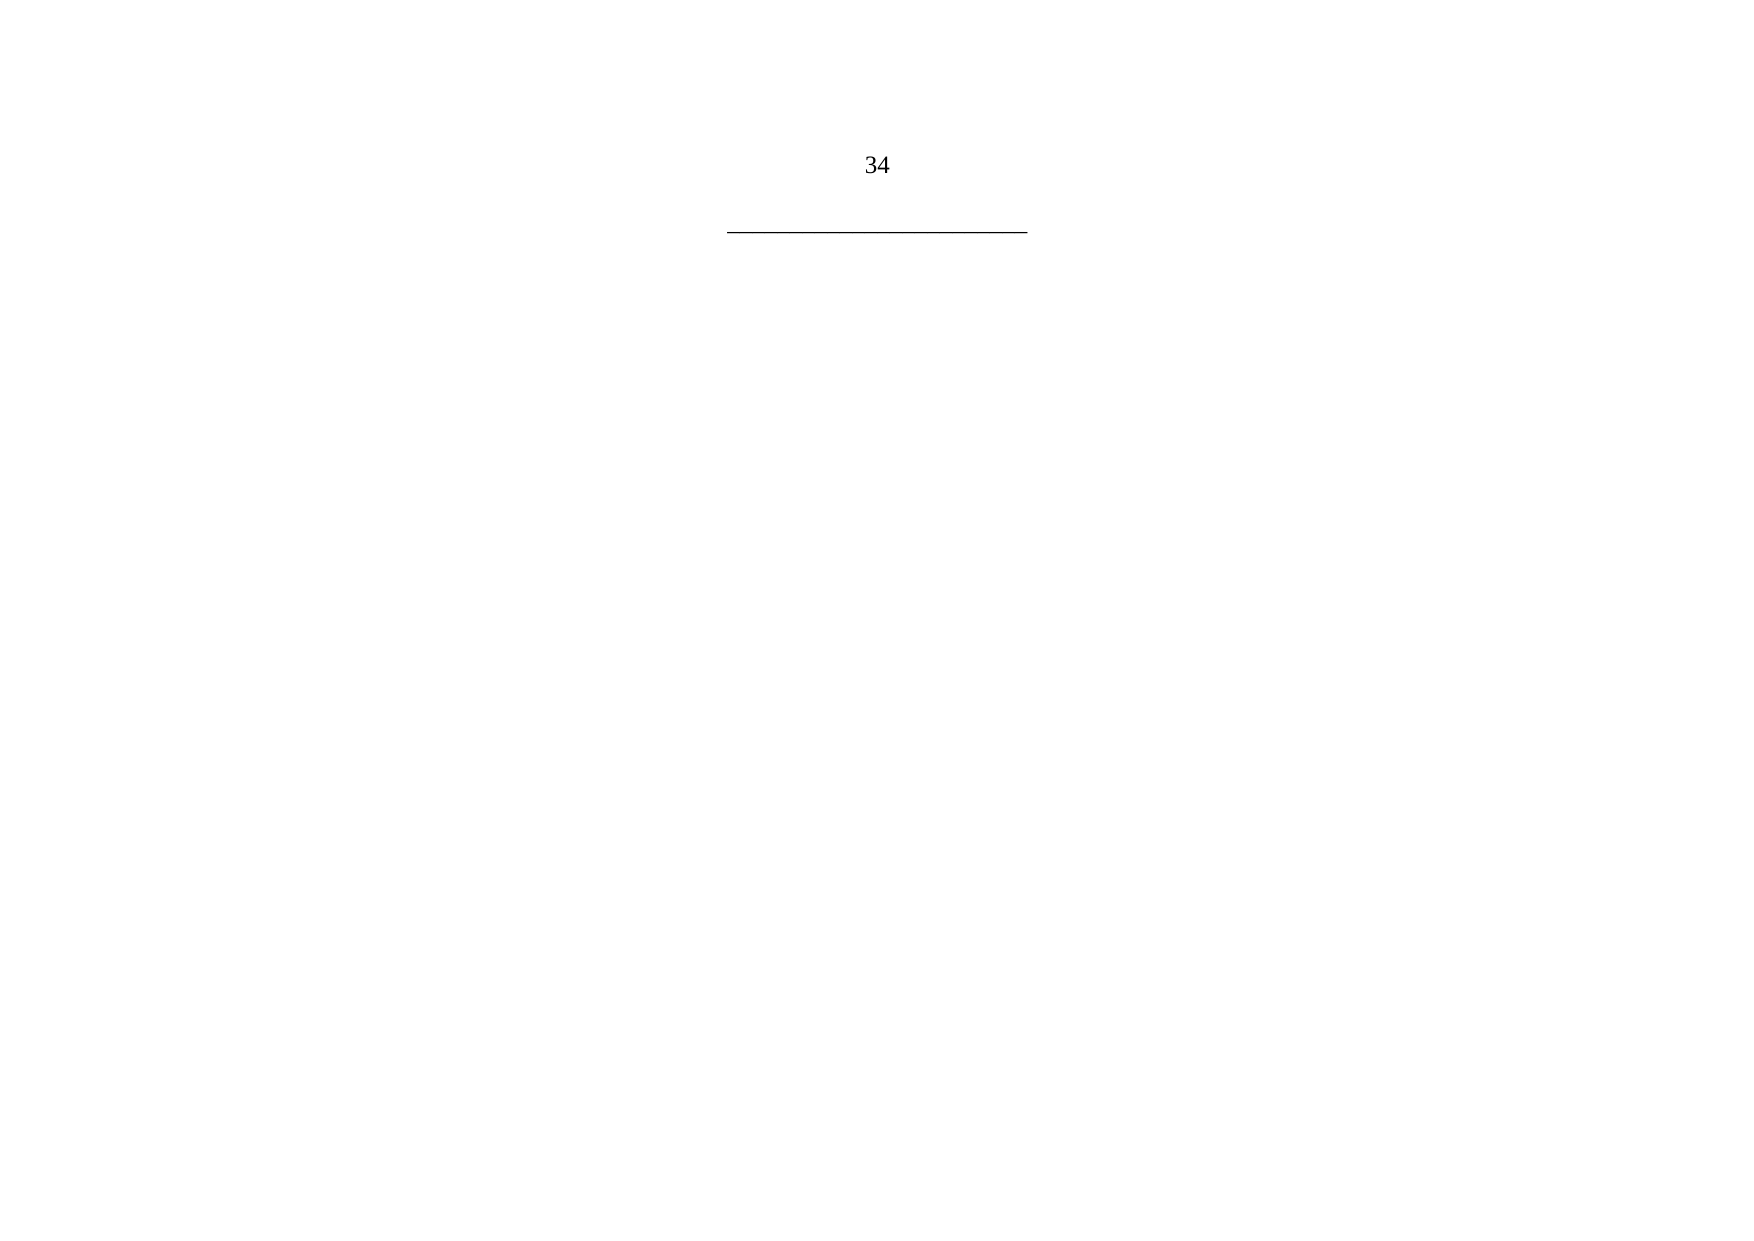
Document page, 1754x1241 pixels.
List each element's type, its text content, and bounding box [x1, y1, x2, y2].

text ________________________ [112, 207, 1642, 236]
